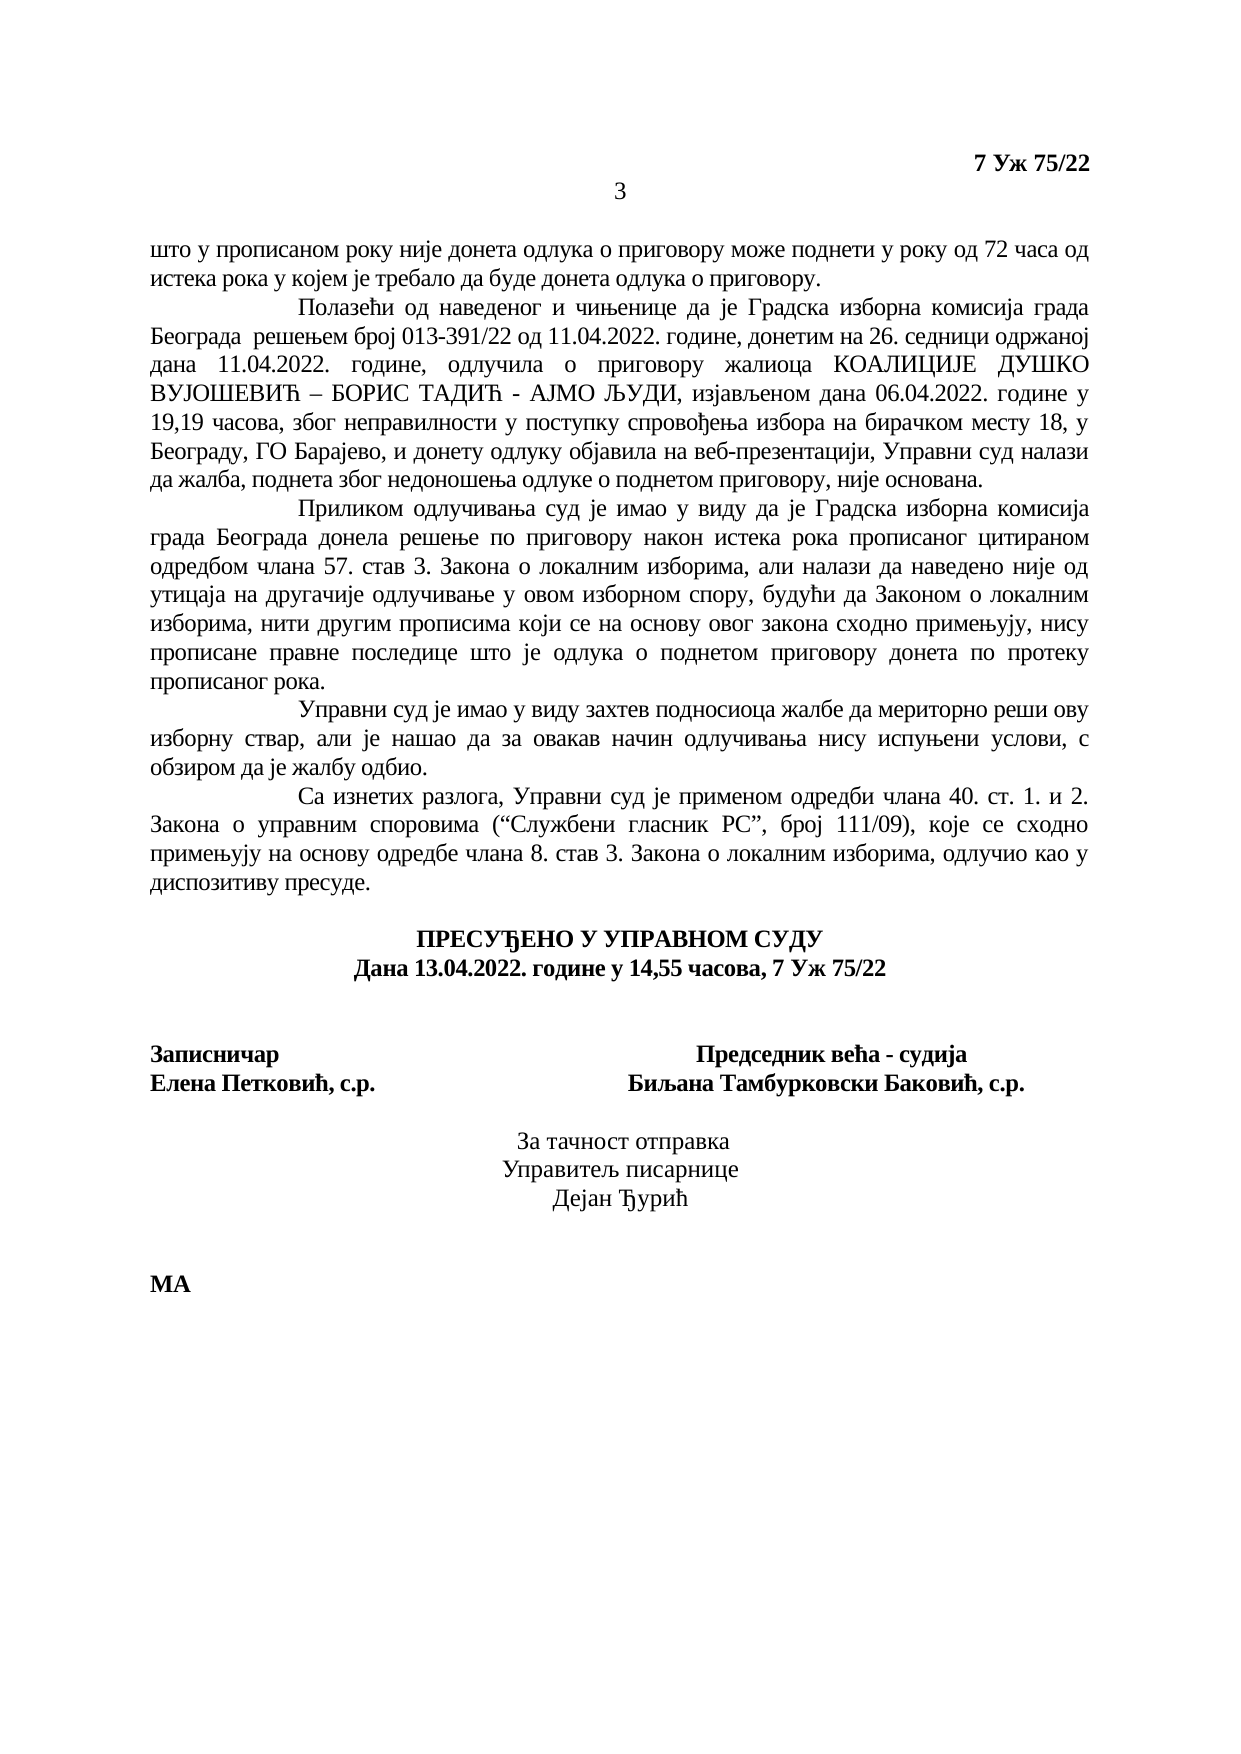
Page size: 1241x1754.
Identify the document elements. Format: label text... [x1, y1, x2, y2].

text Елена Петковић, с.р. Биљана Тамбурковски Баковић, с.р. [150, 1068, 1090, 1097]
text Управни суд је имао у виду захтев подносиоца жалбе да мериторно реши ову изборну ствар, али је нашао да за овакав начин одлучивања нису испуњени услови, с обзиром да је жалбу одбио. [150, 694, 1090, 781]
text Дејан Ђурић [150, 1183, 1090, 1212]
text Са изнетих разлога, Управни суд је применом одредби члана 40. ст. 1. и 2. Закона о управним споровима (“Службени гласник РС”, број 111/09), које се сходно примењују на основу одредбе члана 8. став 3. Закона о локалним изборима, одлучио као у диспозитиву пресуде. [150, 781, 1090, 896]
text Приликом одлучивања суд је имао у виду да је Градска изборна комисија града Београда донела решење по приговору након истека рока прописаног цитираном одредбом члана 57. став 3. Закона о локалним изборима, али налази да наведено није од утицаја на другачије одлучивање у овом изборном спору, будући да Законом о локалним изборима, нити другим прописима који се на основу овог закона сходно примењују, нису прописане правне последице што је одлука о поднетом приговору донета по протеку прописаног рока. [150, 493, 1090, 694]
text МА [150, 1269, 1090, 1298]
text Дана 13.04.2022. године у 14,55 часова, 7 Уж 75/22 [150, 953, 1090, 982]
text ПРЕСУЂЕНО У УПРАВНОМ СУДУ [150, 924, 1090, 953]
text Полазећи од наведеног и чињенице да је Градска изборна комисија града Београда решењем број 013-391/22 од 11.04.2022. године, донетим на 26. седници одржаној дана 11.04.2022. године, одлучила о приговору жалиоца КОАЛИЦИЈЕ ДУШКО ВУЈОШЕВИЋ – БОРИС ТАДИЋ - АЈМО ЉУДИ, изјављеном дана 06.04.2022. године у 19,19 часова, због неправилности у поступку спровођења избора на бирачком месту 18, у Београду, ГО Барајево, и донету одлуку објавила на веб-презентацији, Управни суд налази да жалба, поднета због недоношења одлуке о поднетом приговору, није основана. [150, 292, 1090, 493]
text што у прописаном року није донета одлука о приговору може поднети у року од 72 часа од истека рока у којем је требало да буде донета одлука о приговору. [150, 234, 1090, 292]
text Записничар Председник већа - судија [150, 1039, 1090, 1068]
text За тачност отправка [150, 1126, 1090, 1154]
text Управитељ писарнице [150, 1154, 1090, 1183]
